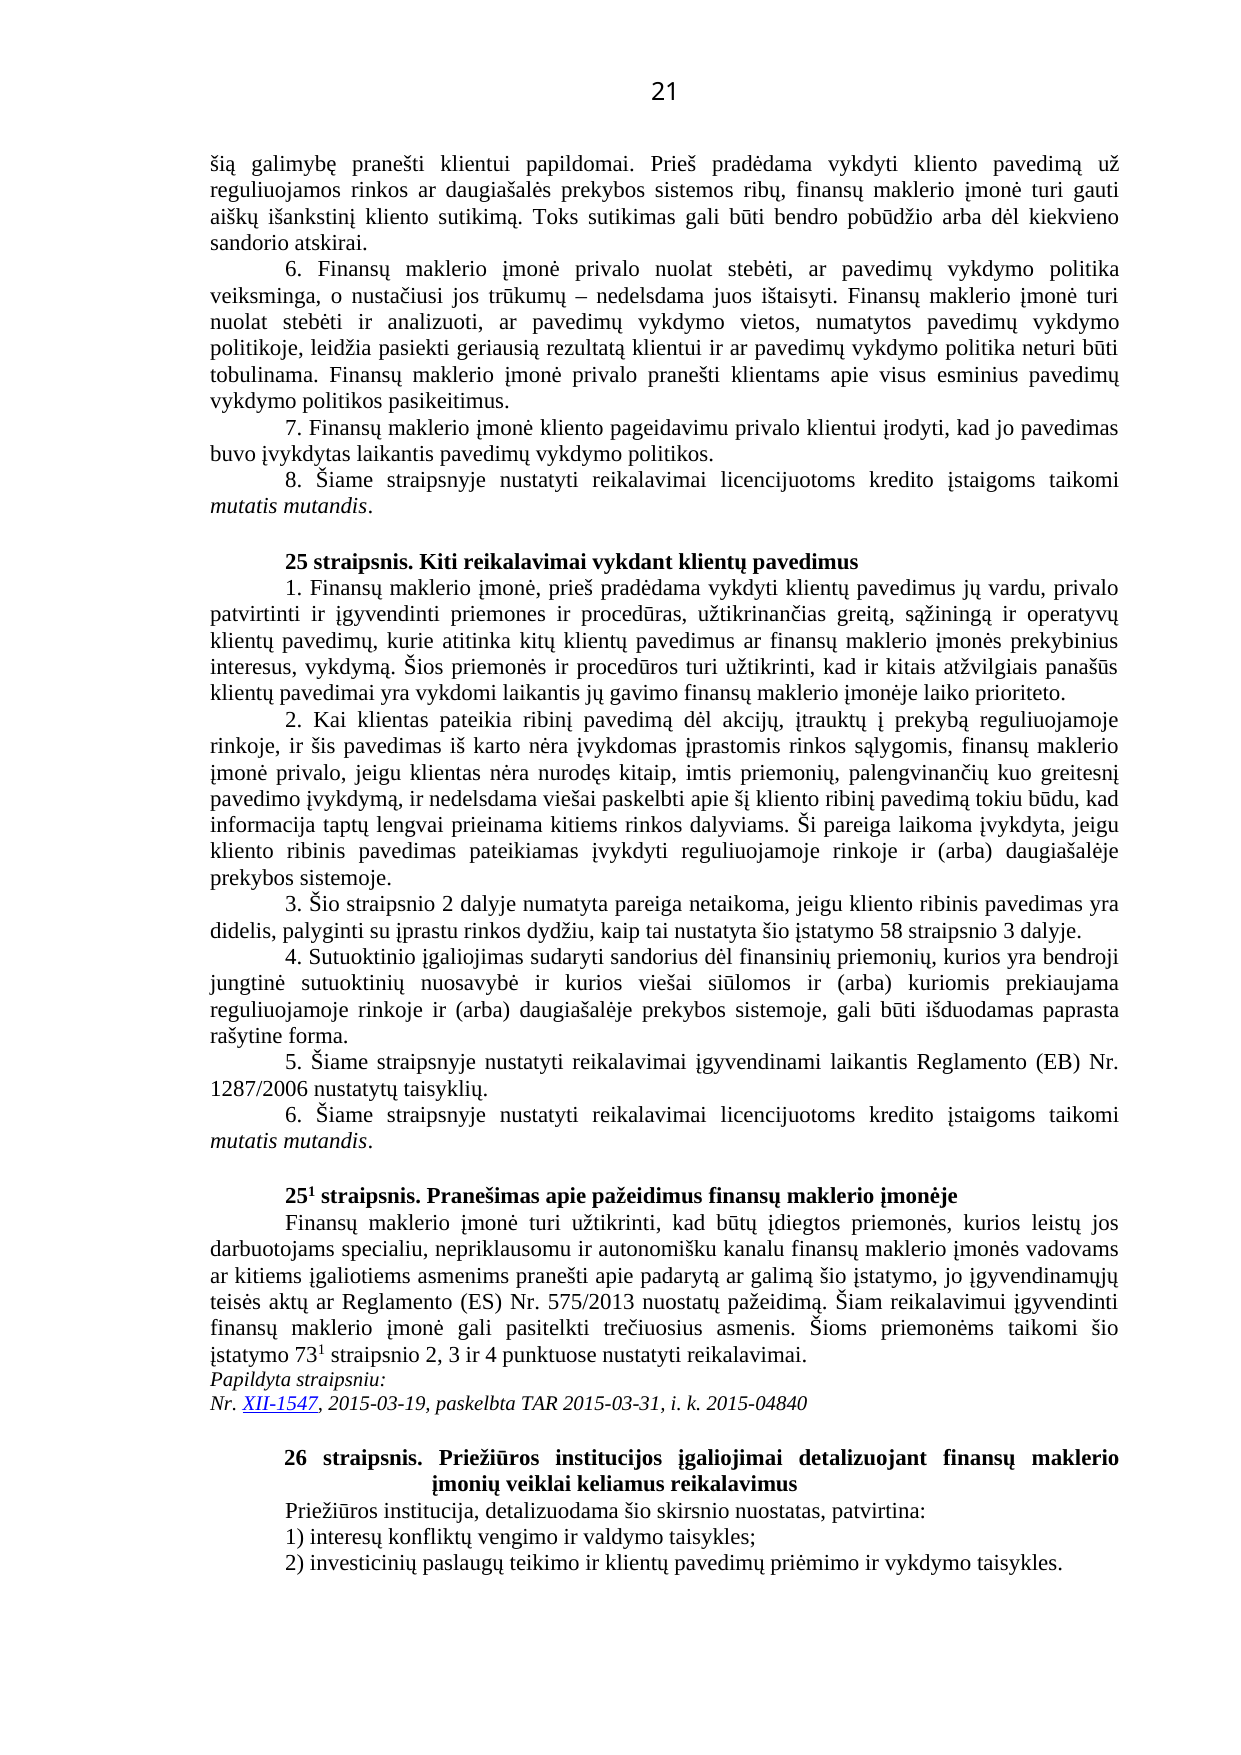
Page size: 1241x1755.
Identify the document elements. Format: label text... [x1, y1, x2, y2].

text 1) interesų konfliktų vengimo ir valdymo taisykles; [210, 1523, 1120, 1549]
text Nr. XII-1547, 2015-03-19, paskelbta TAR 2015-03-31, i. k. 2015-04840 [210, 1391, 1120, 1415]
text 1. Finansų maklerio įmonė, prieš pradėdama vykdyti klientų pavedimus jų vardu, privalo patvirtinti ir įgyvendinti priemones ir procedūras, užtikrinančias greitą, sąžiningą ir operatyvų klientų pavedimų, kurie atitinka kitų klientų pavedimus ar finansų maklerio įmonės prekybinius interesus, vykdymą. Šios priemonės ir procedūros turi užtikrinti, kad ir kitais atžvilgiais panašūs klientų pavedimai yra vykdomi laikantis jų gavimo finansų maklerio įmonėje laiko prioriteto. [210, 574, 1120, 706]
text 2. Kai klientas pateikia ribinį pavedimą dėl akcijų, įtrauktų į prekybą reguliuojamoje rinkoje, ir šis pavedimas iš karto nėra įvykdomas įprastomis rinkos sąlygomis, finansų maklerio įmonė privalo, jeigu klientas nėra nurodęs kitaip, imtis priemonių, palengvinančių kuo greitesnį pavedimo įvykdymą, ir nedelsdama viešai paskelbti apie šį kliento ribinį pavedimą tokiu būdu, kad informacija taptų lengvai prieinama kitiems rinkos dalyviams. Ši pareiga laikoma įvykdyta, jeigu kliento ribinis pavedimas pateikiamas įvykdyti reguliuojamoje rinkoje ir (arba) daugiašalėje prekybos sistemoje. [210, 706, 1120, 890]
text 25 straipsnis. Kiti reikalavimai vykdant klientų pavedimus [210, 548, 1120, 574]
text 3. Šio straipsnio 2 dalyje numatyta pareiga netaikoma, jeigu kliento ribinis pavedimas yra didelis, palyginti su įprastu rinkos dydžiu, kaip tai nustatyta šio įstatymo 58 straipsnio 3 dalyje. [210, 890, 1120, 943]
text 7. Finansų maklerio įmonė kliento pageidavimu privalo klientui įrodyti, kad jo pavedimas buvo įvykdytas laikantis pavedimų vykdymo politikos. [210, 413, 1120, 466]
text 8. Šiame straipsnyje nustatyti reikalavimai licencijuotoms kredito įstaigoms taikomi mutatis mutandis. [210, 466, 1120, 519]
text 26 straipsnis. Priežiūros institucijos įgaliojimai detalizuojant finansų maklerio įmonių veiklai keliamus reikalavimus [284, 1444, 1120, 1497]
text šią galimybę pranešti klientui papildomai. Prieš pradėdama vykdyti kliento pavedimą už reguliuojamos rinkos ar daugiašalės prekybos sistemos ribų, finansų maklerio įmonė turi gauti aiškų išankstinį kliento sutikimą. Toks sutikimas gali būti bendro pobūdžio arba dėl kiekvieno sandorio atskirai. [210, 150, 1120, 255]
text 6. Šiame straipsnyje nustatyti reikalavimai licencijuotoms kredito įstaigoms taikomi mutatis mutandis. [210, 1101, 1120, 1154]
text Finansų maklerio įmonė turi užtikrinti, kad būtų įdiegtos priemonės, kurios leistų jos darbuotojams specialiu, nepriklausomu ir autonomišku kanalu finansų maklerio įmonės vadovams ar kitiems įgaliotiems asmenims pranešti apie padarytą ar galimą šio įstatymo, jo įgyvendinamųjų teisės aktų ar Reglamento (ES) Nr. 575/2013 nuostatų pažeidimą. Šiam reikalavimui įgyvendinti finansų maklerio įmonė gali pasitelkti trečiuosius asmenis. Šioms priemonėms taikomi šio įstatymo 731 straipsnio 2, 3 ir 4 punktuose nustatyti reikalavimai. [210, 1209, 1120, 1367]
text 2) investicinių paslaugų teikimo ir klientų pavedimų priėmimo ir vykdymo taisykles. [210, 1549, 1120, 1576]
text 6. Finansų maklerio įmonė privalo nuolat stebėti, ar pavedimų vykdymo politika veiksminga, o nustačiusi jos trūkumų – nedelsdama juos ištaisyti. Finansų maklerio įmonė turi nuolat stebėti ir analizuoti, ar pavedimų vykdymo vietos, numatytos pavedimų vykdymo politikoje, leidžia pasiekti geriausią rezultatą klientui ir ar pavedimų vykdymo politika neturi būti tobulinama. Finansų maklerio įmonė privalo pranešti klientams apie visus esminius pavedimų vykdymo politikos pasikeitimus. [210, 255, 1120, 413]
text 5. Šiame straipsnyje nustatyti reikalavimai įgyvendinami laikantis Reglamento (EB) Nr. 1287/2006 nustatytų taisyklių. [210, 1048, 1120, 1101]
text 4. Sutuoktinio įgaliojimas sudaryti sandorius dėl finansinių priemonių, kurios yra bendroji jungtinė sutuoktinių nuosavybė ir kurios viešai siūlomos ir (arba) kuriomis prekiaujama reguliuojamoje rinkoje ir (arba) daugiašalėje prekybos sistemoje, gali būti išduodamas paprasta rašytine forma. [210, 943, 1120, 1048]
text Papildyta straipsniu: [210, 1367, 1120, 1391]
text Priežiūros institucija, detalizuodama šio skirsnio nuostatas, patvirtina: [210, 1497, 1120, 1523]
text 251 straipsnis. Pranešimas apie pažeidimus finansų maklerio įmonėje [210, 1183, 1120, 1209]
